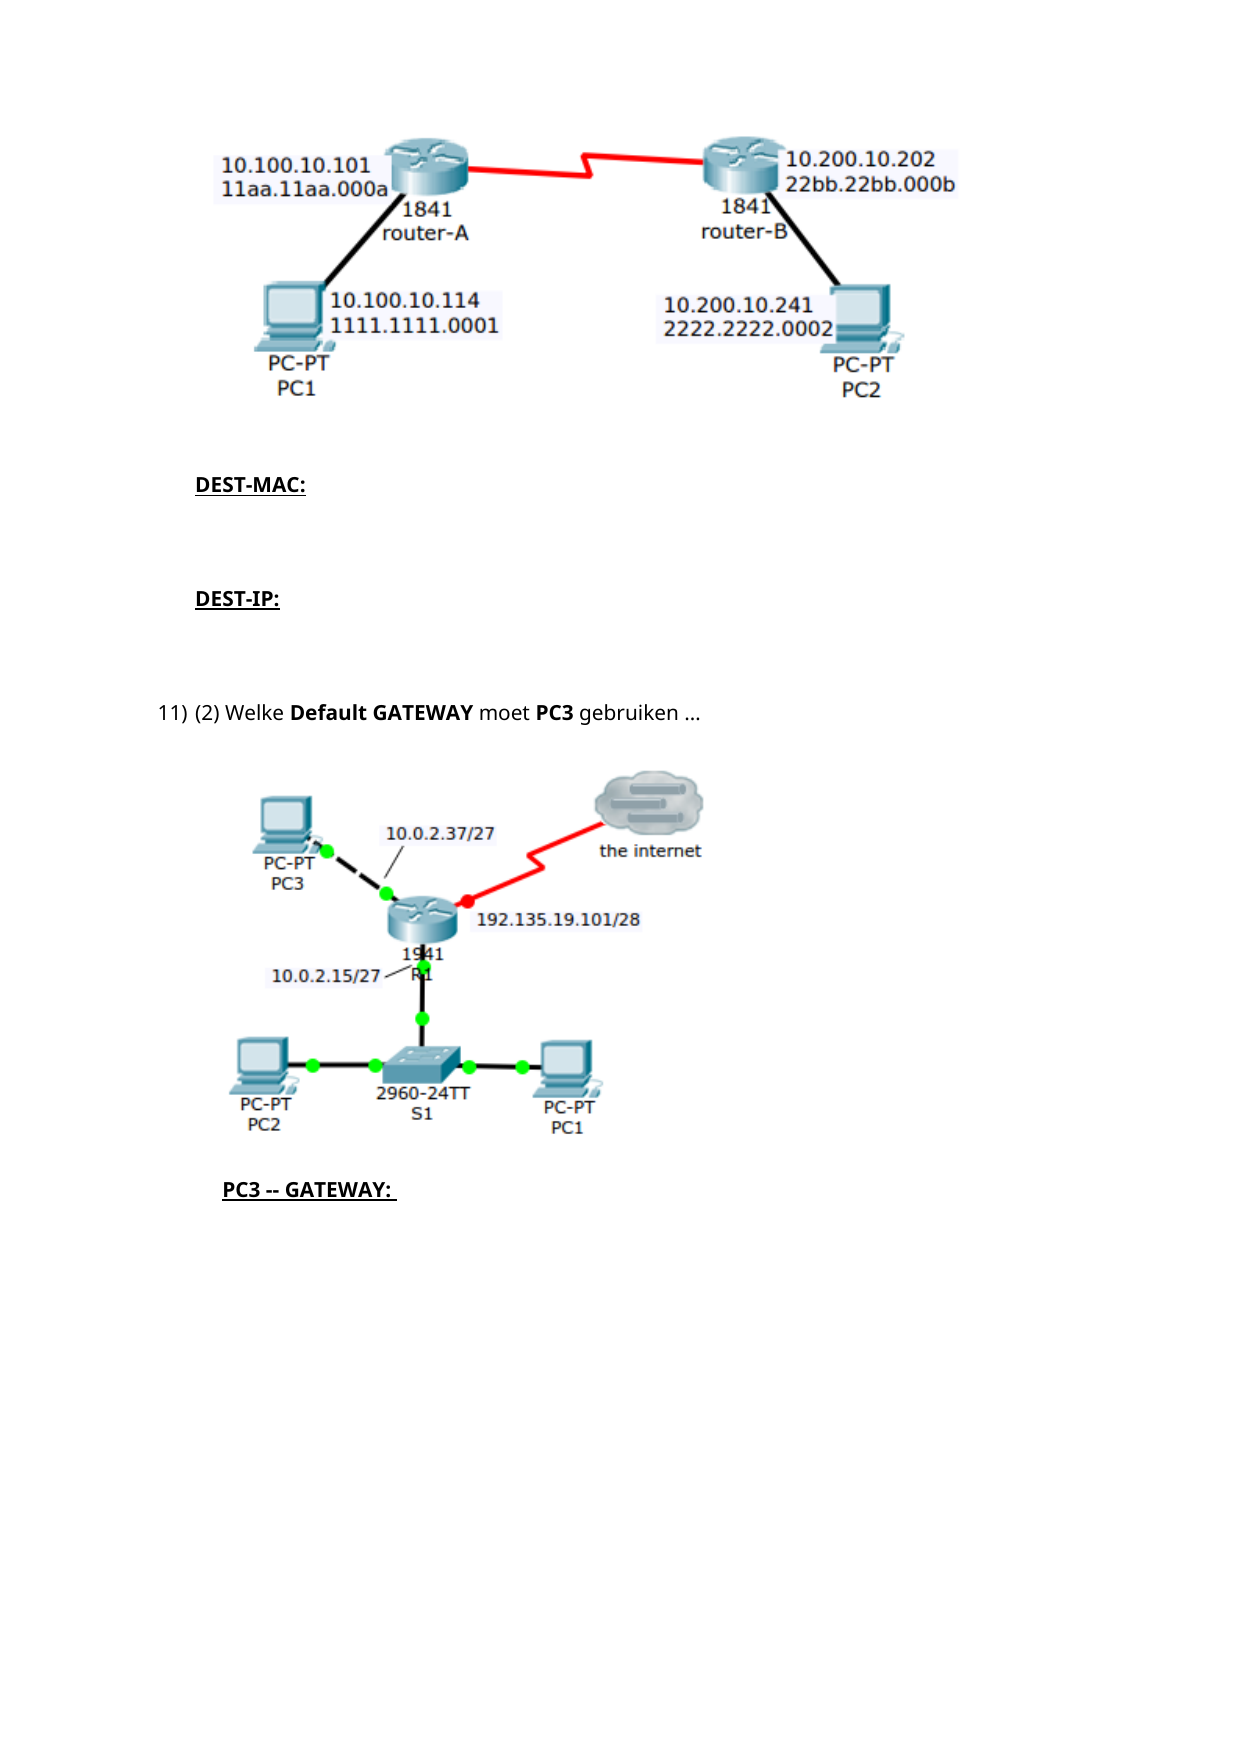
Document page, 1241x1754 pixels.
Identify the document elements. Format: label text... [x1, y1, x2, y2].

picture [195, 732, 716, 1170]
picture [195, 75, 986, 443]
list DEST-MAC: DEST-IP: [157, 75, 1120, 698]
list (2) Welke Default GATEWAY moet PC3 gebruiken … PC3 -- GATEWAY: [157, 698, 1120, 1340]
